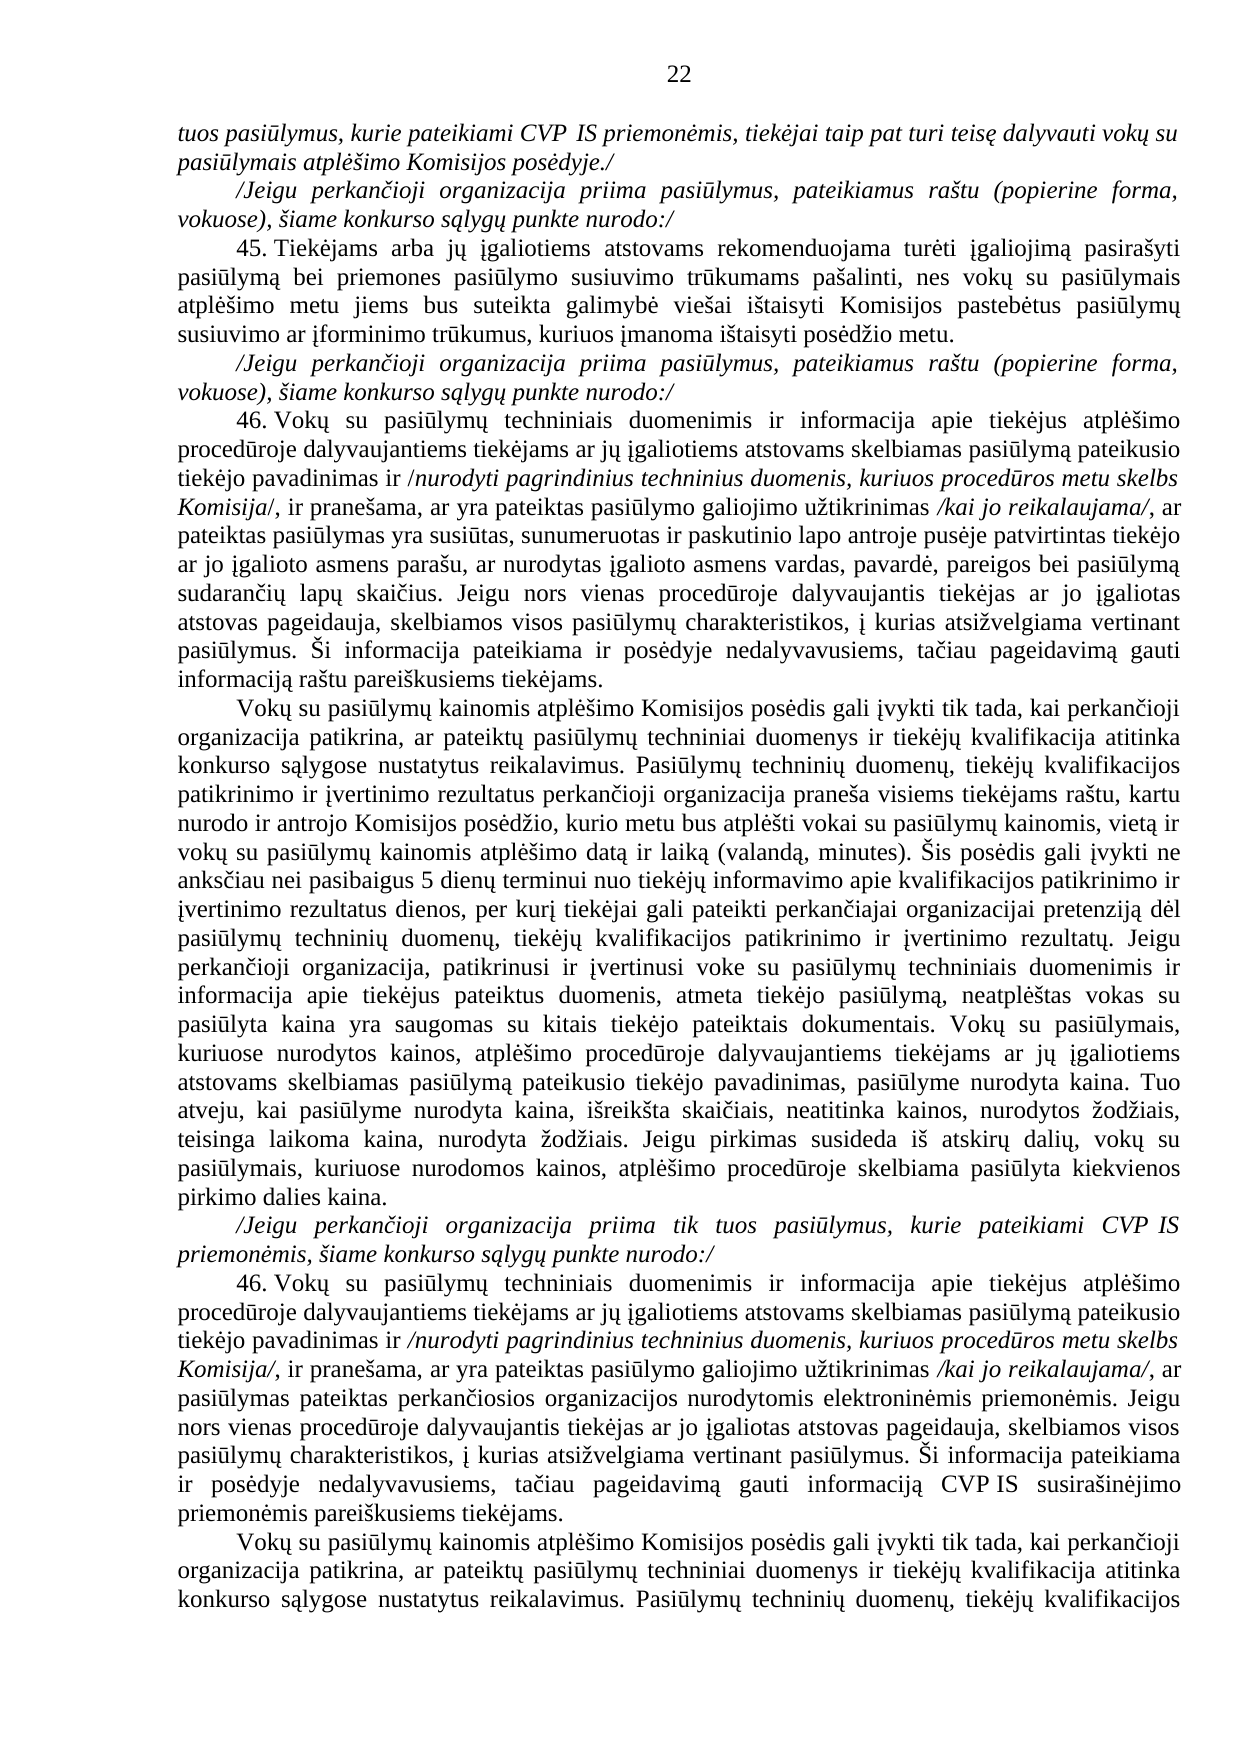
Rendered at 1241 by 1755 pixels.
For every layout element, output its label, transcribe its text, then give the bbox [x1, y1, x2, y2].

text Vokų su pasiūlymų kainomis atplėšimo Komisijos posėdis gali įvykti tik tada, kai perkančioji organizacija patikrina, ar pateiktų pasiūlymų techniniai duomenys ir tiekėjų kvalifikacija atitinka konkurso sąlygose nustatytus reikalavimus. Pasiūlymų techninių duomenų, tiekėjų kvalifikacijos [177, 1527, 1181, 1613]
text tuos pasiūlymus, kurie pateikiami CVP IS priemonėmis, tiekėjai taip pat turi teisę dalyvauti vokų su pasiūlymais atplėšimo Komisijos posėdyje./ [177, 118, 1181, 176]
text 46. Vokų su pasiūlymų techniniais duomenimis ir informacija apie tiekėjus atplėšimo procedūroje dalyvaujantiems tiekėjams ar jų įgaliotiems atstovams skelbiamas pasiūlymą pateikusio tiekėjo pavadinimas ir /nurodyti pagrindinius techninius duomenis, kuriuos procedūros metu skelbs Komisija/, ir pranešama, ar yra pateiktas pasiūlymo galiojimo užtikrinimas /kai jo reikalaujama/, ar pateiktas pasiūlymas yra susiūtas, sunumeruotas ir paskutinio lapo antroje pusėje patvirtintas tiekėjo ar jo įgalioto asmens parašu, ar nurodytas įgalioto asmens vardas, pavardė, pareigos bei pasiūlymą sudarančių lapų skaičius. Jeigu nors vienas procedūroje dalyvaujantis tiekėjas ar jo įgaliotas atstovas pageidauja, skelbiamos visos pasiūlymų charakteristikos, į kurias atsižvelgiama vertinant pasiūlymus. Ši informacija pateikiama ir posėdyje nedalyvavusiems, tačiau pageidavimą gauti informaciją raštu pareiškusiems tiekėjams. [177, 406, 1181, 693]
text 46. Vokų su pasiūlymų techniniais duomenimis ir informacija apie tiekėjus atplėšimo procedūroje dalyvaujantiems tiekėjams ar jų įgaliotiems atstovams skelbiamas pasiūlymą pateikusio tiekėjo pavadinimas ir /nurodyti pagrindinius techninius duomenis, kuriuos procedūros metu skelbs Komisija/, ir pranešama, ar yra pateiktas pasiūlymo galiojimo užtikrinimas /kai jo reikalaujama/, ar pasiūlymas pateiktas perkančiosios organizacijos nurodytomis elektroninėmis priemonėmis. Jeigu nors vienas procedūroje dalyvaujantis tiekėjas ar jo įgaliotas atstovas pageidauja, skelbiamos visos pasiūlymų charakteristikos, į kurias atsižvelgiama vertinant pasiūlymus. Ši informacija pateikiama ir posėdyje nedalyvavusiems, tačiau pageidavimą gauti informaciją CVP IS susirašinėjimo priemonėmis pareiškusiems tiekėjams. [177, 1268, 1181, 1527]
text /Jeigu perkančioji organizacija priima tik tuos pasiūlymus, kurie pateikiami CVP IS priemonėmis, šiame konkurso sąlygų punkte nurodo:/ [177, 1211, 1181, 1268]
text Vokų su pasiūlymų kainomis atplėšimo Komisijos posėdis gali įvykti tik tada, kai perkančioji organizacija patikrina, ar pateiktų pasiūlymų techniniai duomenys ir tiekėjų kvalifikacija atitinka konkurso sąlygose nustatytus reikalavimus. Pasiūlymų techninių duomenų, tiekėjų kvalifikacijos patikrinimo ir įvertinimo rezultatus perkančioji organizacija praneša visiems tiekėjams raštu, kartu nurodo ir antrojo Komisijos posėdžio, kurio metu bus atplėšti vokai su pasiūlymų kainomis, vietą ir vokų su pasiūlymų kainomis atplėšimo datą ir laiką (valandą, minutes). Šis posėdis gali įvykti ne anksčiau nei pasibaigus 5 dienų terminui nuo tiekėjų informavimo apie kvalifikacijos patikrinimo ir įvertinimo rezultatus dienos, per kurį tiekėjai gali pateikti perkančiajai organizacijai pretenziją dėl pasiūlymų techninių duomenų, tiekėjų kvalifikacijos patikrinimo ir įvertinimo rezultatų. Jeigu perkančioji organizacija, patikrinusi ir įvertinusi voke su pasiūlymų techniniais duomenimis ir informacija apie tiekėjus pateiktus duomenis, atmeta tiekėjo pasiūlymą, neatplėštas vokas su pasiūlyta kaina yra saugomas su kitais tiekėjo pateiktais dokumentais. Vokų su pasiūlymais, kuriuose nurodytos kainos, atplėšimo procedūroje dalyvaujantiems tiekėjams ar jų įgaliotiems atstovams skelbiamas pasiūlymą pateikusio tiekėjo pavadinimas, pasiūlyme nurodyta kaina. Tuo atveju, kai pasiūlyme nurodyta kaina, išreikšta skaičiais, neatitinka kainos, nurodytos žodžiais, teisinga laikoma kaina, nurodyta žodžiais. Jeigu pirkimas susideda iš atskirų dalių, vokų su pasiūlymais, kuriuose nurodomos kainos, atplėšimo procedūroje skelbiama pasiūlyta kiekvienos pirkimo dalies kaina. [177, 693, 1181, 1211]
text 45. Tiekėjams arba jų įgaliotiems atstovams rekomenduojama turėti įgaliojimą pasirašyti pasiūlymą bei priemones pasiūlymo susiuvimo trūkumams pašalinti, nes vokų su pasiūlymais atplėšimo metu jiems bus suteikta galimybė viešai ištaisyti Komisijos pastebėtus pasiūlymų susiuvimo ar įforminimo trūkumus, kuriuos įmanoma ištaisyti posėdžio metu. [177, 233, 1181, 348]
text /Jeigu perkančioji organizacija priima pasiūlymus, pateikiamus raštu (popierine forma, vokuose), šiame konkurso sąlygų punkte nurodo:/ [177, 348, 1181, 406]
text /Jeigu perkančioji organizacija priima pasiūlymus, pateikiamus raštu (popierine forma, vokuose), šiame konkurso sąlygų punkte nurodo:/ [177, 176, 1181, 233]
